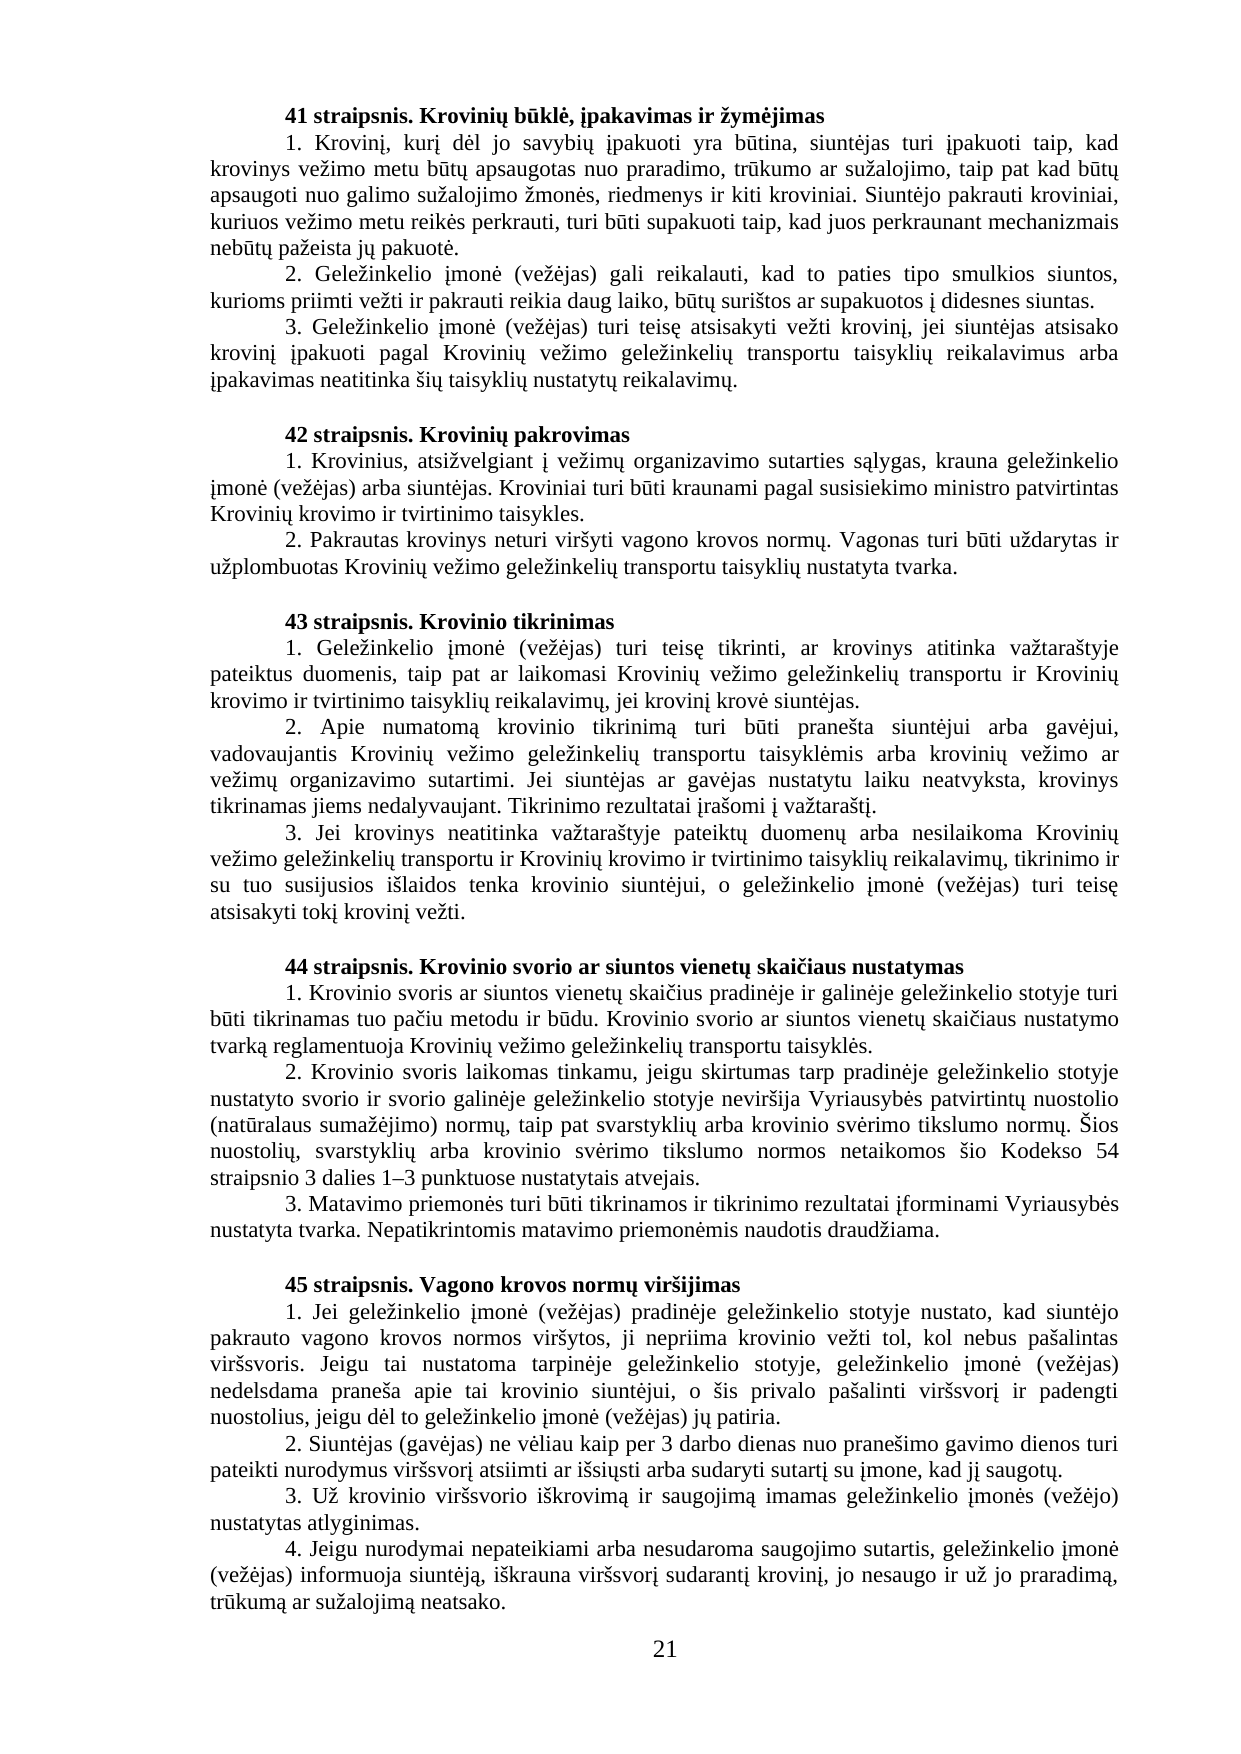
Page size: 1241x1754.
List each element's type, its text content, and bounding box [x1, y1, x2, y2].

text 3. Už krovinio viršsvorio iškrovimą ir saugojimą imamas geležinkelio įmonės (vežėjo) nustatytas atlyginimas. [210, 1482, 1120, 1535]
subtitle 41 straipsnis. Krovinių būklė, įpakavimas ir žymėjimas [210, 102, 1120, 129]
text 4. Jeigu nurodymai nepateikiami arba nesudaroma saugojimo sutartis, geležinkelio įmonė (vežėjas) informuoja siuntėją, iškrauna viršsvorį sudarantį krovinį, jo nesaugo ir už jo praradimą, trūkumą ar sužalojimą neatsako. [210, 1535, 1120, 1614]
text 2. Krovinio svoris laikomas tinkamu, jeigu skirtumas tarp pradinėje geležinkelio stotyje nustatyto svorio ir svorio galinėje geležinkelio stotyje neviršija Vyriausybės patvirtintų nuostolio (natūralaus sumažėjimo) normų, taip pat svarstyklių arba krovinio svėrimo tikslumo normų. Šios nuostolių, svarstyklių arba krovinio svėrimo tikslumo normos netaikomos šio Kodekso 54 straipsnio 3 dalies 1–3 punktuose nustatytais atvejais. [210, 1058, 1120, 1190]
text 1. Krovinio svoris ar siuntos vienetų skaičius pradinėje ir galinėje geležinkelio stotyje turi būti tikrinamas tuo pačiu metodu ir būdu. Krovinio svorio ar siuntos vienetų skaičiaus nustatymo tvarką reglamentuoja Krovinių vežimo geležinkelių transportu taisyklės. [210, 979, 1120, 1058]
text 1. Krovinį, kurį dėl jo savybių įpakuoti yra būtina, siuntėjas turi įpakuoti taip, kad krovinys vežimo metu būtų apsaugotas nuo praradimo, trūkumo ar sužalojimo, taip pat kad būtų apsaugoti nuo galimo sužalojimo žmonės, riedmenys ir kiti kroviniai. Siuntėjo pakrauti kroviniai, kuriuos vežimo metu reikės perkrauti, turi būti supakuoti taip, kad juos perkraunant mechanizmais nebūtų pažeista jų pakuotė. [210, 129, 1120, 260]
text 2. Apie numatomą krovinio tikrinimą turi būti pranešta siuntėjui arba gavėjui, vadovaujantis Krovinių vežimo geležinkelių transportu taisyklėmis arba krovinių vežimo ar vežimų organizavimo sutartimi. Jei siuntėjas ar gavėjas nustatytu laiku neatvyksta, krovinys tikrinamas jiems nedalyvaujant. Tikrinimo rezultatai įrašomi į važtaraštį. [210, 713, 1120, 819]
text 2. Pakrautas krovinys neturi viršyti vagono krovos normų. Vagonas turi būti uždarytas ir užplombuotas Krovinių vežimo geležinkelių transportu taisyklių nustatyta tvarka. [210, 526, 1120, 579]
subtitle 44 straipsnis. Krovinio svorio ar siuntos vienetų skaičiaus nustatymas [210, 953, 1120, 979]
text 3. Jei krovinys neatitinka važtaraštyje pateiktų duomenų arba nesilaikoma Krovinių vežimo geležinkelių transportu ir Krovinių krovimo ir tvirtinimo taisyklių reikalavimų, tikrinimo ir su tuo susijusios išlaidos tenka krovinio siuntėjui, o geležinkelio įmonė (vežėjas) turi teisę atsisakyti tokį krovinį vežti. [210, 819, 1120, 924]
subtitle 42 straipsnis. Krovinių pakrovimas [210, 421, 1120, 447]
text 3. Matavimo priemonės turi būti tikrinamos ir tikrinimo rezultatai įforminami Vyriausybės nustatyta tvarka. Nepatikrintomis matavimo priemonėmis naudotis draudžiama. [210, 1190, 1120, 1243]
text 2. Siuntėjas (gavėjas) ne vėliau kaip per 3 darbo dienas nuo pranešimo gavimo dienos turi pateikti nurodymus viršsvorį atsiimti ar išsiųsti arba sudaryti sutartį su įmone, kad jį saugotų. [210, 1429, 1120, 1482]
text 2. Geležinkelio įmonė (vežėjas) gali reikalauti, kad to paties tipo smulkios siuntos, kurioms priimti vežti ir pakrauti reikia daug laiko, būtų surištos ar supakuotos į didesnes siuntas. [210, 260, 1120, 313]
text 1. Geležinkelio įmonė (vežėjas) turi teisę tikrinti, ar krovinys atitinka važtaraštyje pateiktus duomenis, taip pat ar laikomasi Krovinių vežimo geležinkelių transportu ir Krovinių krovimo ir tvirtinimo taisyklių reikalavimų, jei krovinį krovė siuntėjas. [210, 634, 1120, 713]
text 1. Jei geležinkelio įmonė (vežėjas) pradinėje geležinkelio stotyje nustato, kad siuntėjo pakrauto vagono krovos normos viršytos, ji nepriima krovinio vežti tol, kol nebus pašalintas viršsvoris. Jeigu tai nustatoma tarpinėje geležinkelio stotyje, geležinkelio įmonė (vežėjas) nedelsdama praneša apie tai krovinio siuntėjui, o šis privalo pašalinti viršsvorį ir padengti nuostolius, jeigu dėl to geležinkelio įmonė (vežėjas) jų patiria. [210, 1298, 1120, 1429]
subtitle 45 straipsnis. Vagono krovos normų viršijimas [210, 1271, 1120, 1298]
text 1. Krovinius, atsižvelgiant į vežimų organizavimo sutarties sąlygas, krauna geležinkelio įmonė (vežėjas) arba siuntėjas. Kroviniai turi būti kraunami pagal susisiekimo ministro patvirtintas Krovinių krovimo ir tvirtinimo taisykles. [210, 447, 1120, 526]
text 3. Geležinkelio įmonė (vežėjas) turi teisę atsisakyti vežti krovinį, jei siuntėjas atsisako krovinį įpakuoti pagal Krovinių vežimo geležinkelių transportu taisyklių reikalavimus arba įpakavimas neatitinka šių taisyklių nustatytų reikalavimų. [210, 313, 1120, 392]
subtitle 43 straipsnis. Krovinio tikrinimas [210, 608, 1120, 634]
